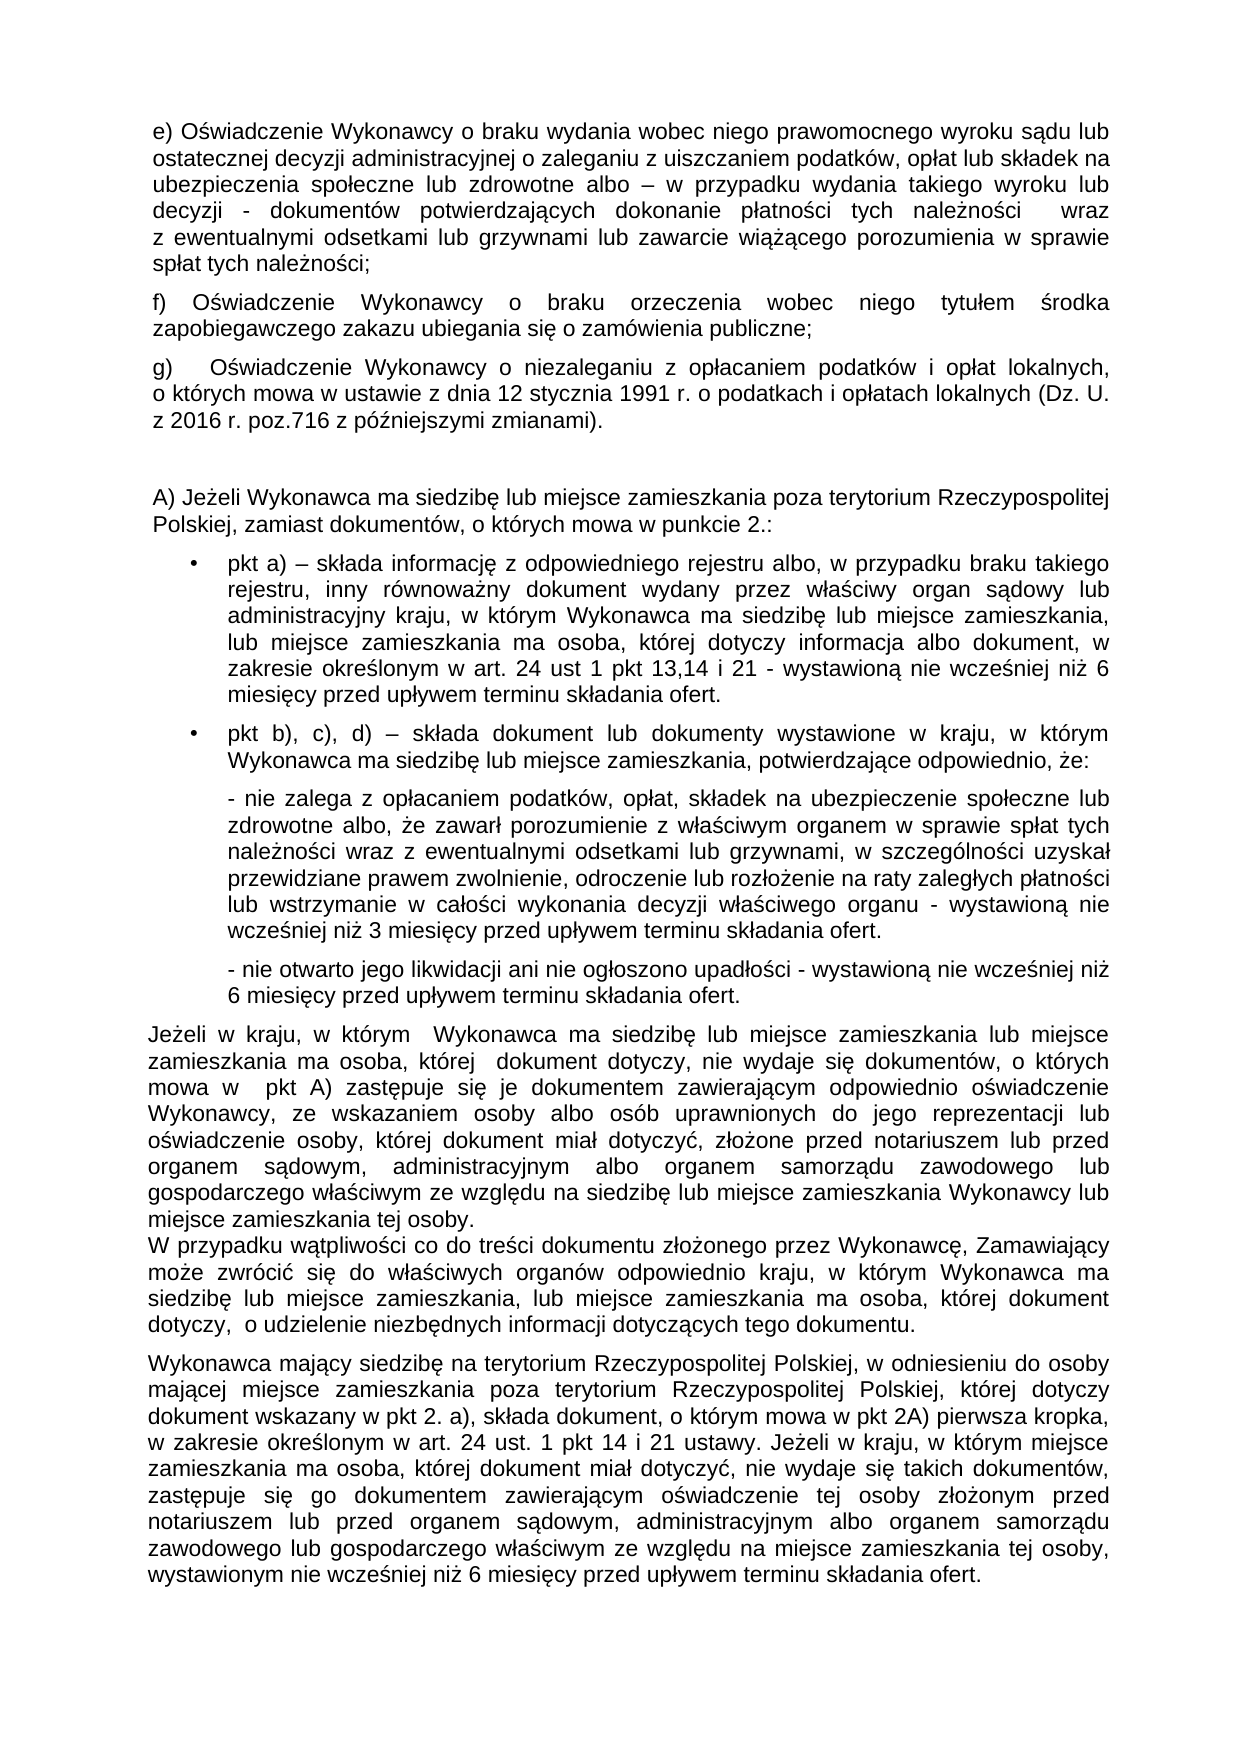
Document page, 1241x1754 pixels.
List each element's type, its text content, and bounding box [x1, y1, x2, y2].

text Wykonawca mający siedzibę na terytorium Rzeczypospolitej Polskiej, w odniesieniu do osoby mającej miejsce zamieszkania poza terytorium Rzeczypospolitej Polskiej, której dotyczy dokument wskazany w pkt 2. a), składa dokument, o którym mowa w pkt 2A) pierwsza kropka, w zakresie określonym w art. 24 ust. 1 pkt 14 i 21 ustawy. Jeżeli w kraju, w którym miejsce zamieszkania ma osoba, której dokument miał dotyczyć, nie wydaje się takich dokumentów, zastępuje się go dokumentem zawierającym oświadczenie tej osoby złożonym przed notariuszem lub przed organem sądowym, administracyjnym albo organem samorządu zawodowego lub gospodarczego właściwym ze względu na miejsce zamieszkania tej osoby, wystawionym nie wcześniej niż 6 miesięcy przed upływem terminu składania ofert. [148, 1350, 1110, 1587]
list pkt a) – składa informację z odpowiedniego rejestru albo, w przypadku braku takiego rejestru, inny równoważny dokument wydany przez właściwy organ sądowy lub administracyjny kraju, w którym Wykonawca ma siedzibę lub miejsce zamieszkania, lub miejsce zamieszkania ma osoba, której dotyczy informacja albo dokument, w zakresie określonym w art. 24 ust 1 pkt 13,14 i 21 - wystawioną nie wcześniej niż 6 miesięcy przed upływem terminu składania ofert. [190, 549, 1110, 708]
list pkt b), c), d) – składa dokument lub dokumenty wystawione w kraju, w którym Wykonawca ma siedzibę lub miejsce zamieszkania, potwierdzające odpowiednio, że: [190, 720, 1110, 773]
text W przypadku wątpliwości co do treści dokumentu złożonego przez Wykonawcę, Zamawiający może zwrócić się do właściwych organów odpowiednio kraju, w którym Wykonawca ma siedzibę lub miejsce zamieszkania, lub miejsce zamieszkania ma osoba, której dokument dotyczy, o udzielenie niezbędnych informacji dotyczących tego dokumentu. [148, 1232, 1110, 1337]
text A) Jeżeli Wykonawca ma siedzibę lub miejsce zamieszkania poza terytorium Rzeczypospolitej Polskiej, zamiast dokumentów, o których mowa w punkcie 2.: [152, 484, 1110, 537]
list - nie otwarto jego likwidacji ani nie ogłoszono upadłości - wystawioną nie wcześniej niż 6 miesięcy przed upływem terminu składania ofert. [190, 956, 1110, 1009]
list f) Oświadczenie Wykonawcy o braku orzeczenia wobec niego tytułem środka zapobiegawczego zakazu ubiegania się o zamówienia publiczne; [152, 289, 1110, 341]
list - nie zalega z opłacaniem podatków, opłat, składek na ubezpieczenie społeczne lub zdrowotne albo, że zawarł porozumienie z właściwym organem w sprawie spłat tych należności wraz z ewentualnymi odsetkami lub grzywnami, w szczególności uzyskał przewidziane prawem zwolnienie, odroczenie lub rozłożenie na raty zaległych płatności lub wstrzymanie w całości wykonania decyzji właściwego organu - wystawioną nie wcześniej niż 3 miesięcy przed upływem terminu składania ofert. [190, 785, 1110, 943]
list e) Oświadczenie Wykonawcy o braku wydania wobec niego prawomocnego wyroku sądu lub ostatecznej decyzji administracyjnej o zaleganiu z uiszczaniem podatków, opłat lub składek na ubezpieczenia społeczne lub zdrowotne albo – w przypadku wydania takiego wyroku lub decyzji - dokumentów potwierdzających dokonanie płatności tych należności wraz z ewentualnymi odsetkami lub grzywnami lub zawarcie wiążącego porozumienia w sprawie spłat tych należności; [152, 118, 1110, 276]
text Jeżeli w kraju, w którym Wykonawca ma siedzibę lub miejsce zamieszkania lub miejsce zamieszkania ma osoba, której dokument dotyczy, nie wydaje się dokumentów, o których mowa w pkt A) zastępuje się je dokumentem zawierającym odpowiednio oświadczenie Wykonawcy, ze wskazaniem osoby albo osób uprawnionych do jego reprezentacji lub oświadczenie osoby, której dokument miał dotyczyć, złożone przed notariuszem lub przed organem sądowym, administracyjnym albo organem samorządu zawodowego lub gospodarczego właściwym ze względu na siedzibę lub miejsce zamieszkania Wykonawcy lub miejsce zamieszkania tej osoby. [148, 1021, 1110, 1232]
list g) Oświadczenie Wykonawcy o niezaleganiu z opłacaniem podatków i opłat lokalnych, o których mowa w ustawie z dnia 12 stycznia 1991 r. o podatkach i opłatach lokalnych (Dz. U. z 2016 r. poz.716 z późniejszymi zmianami). [152, 354, 1110, 433]
